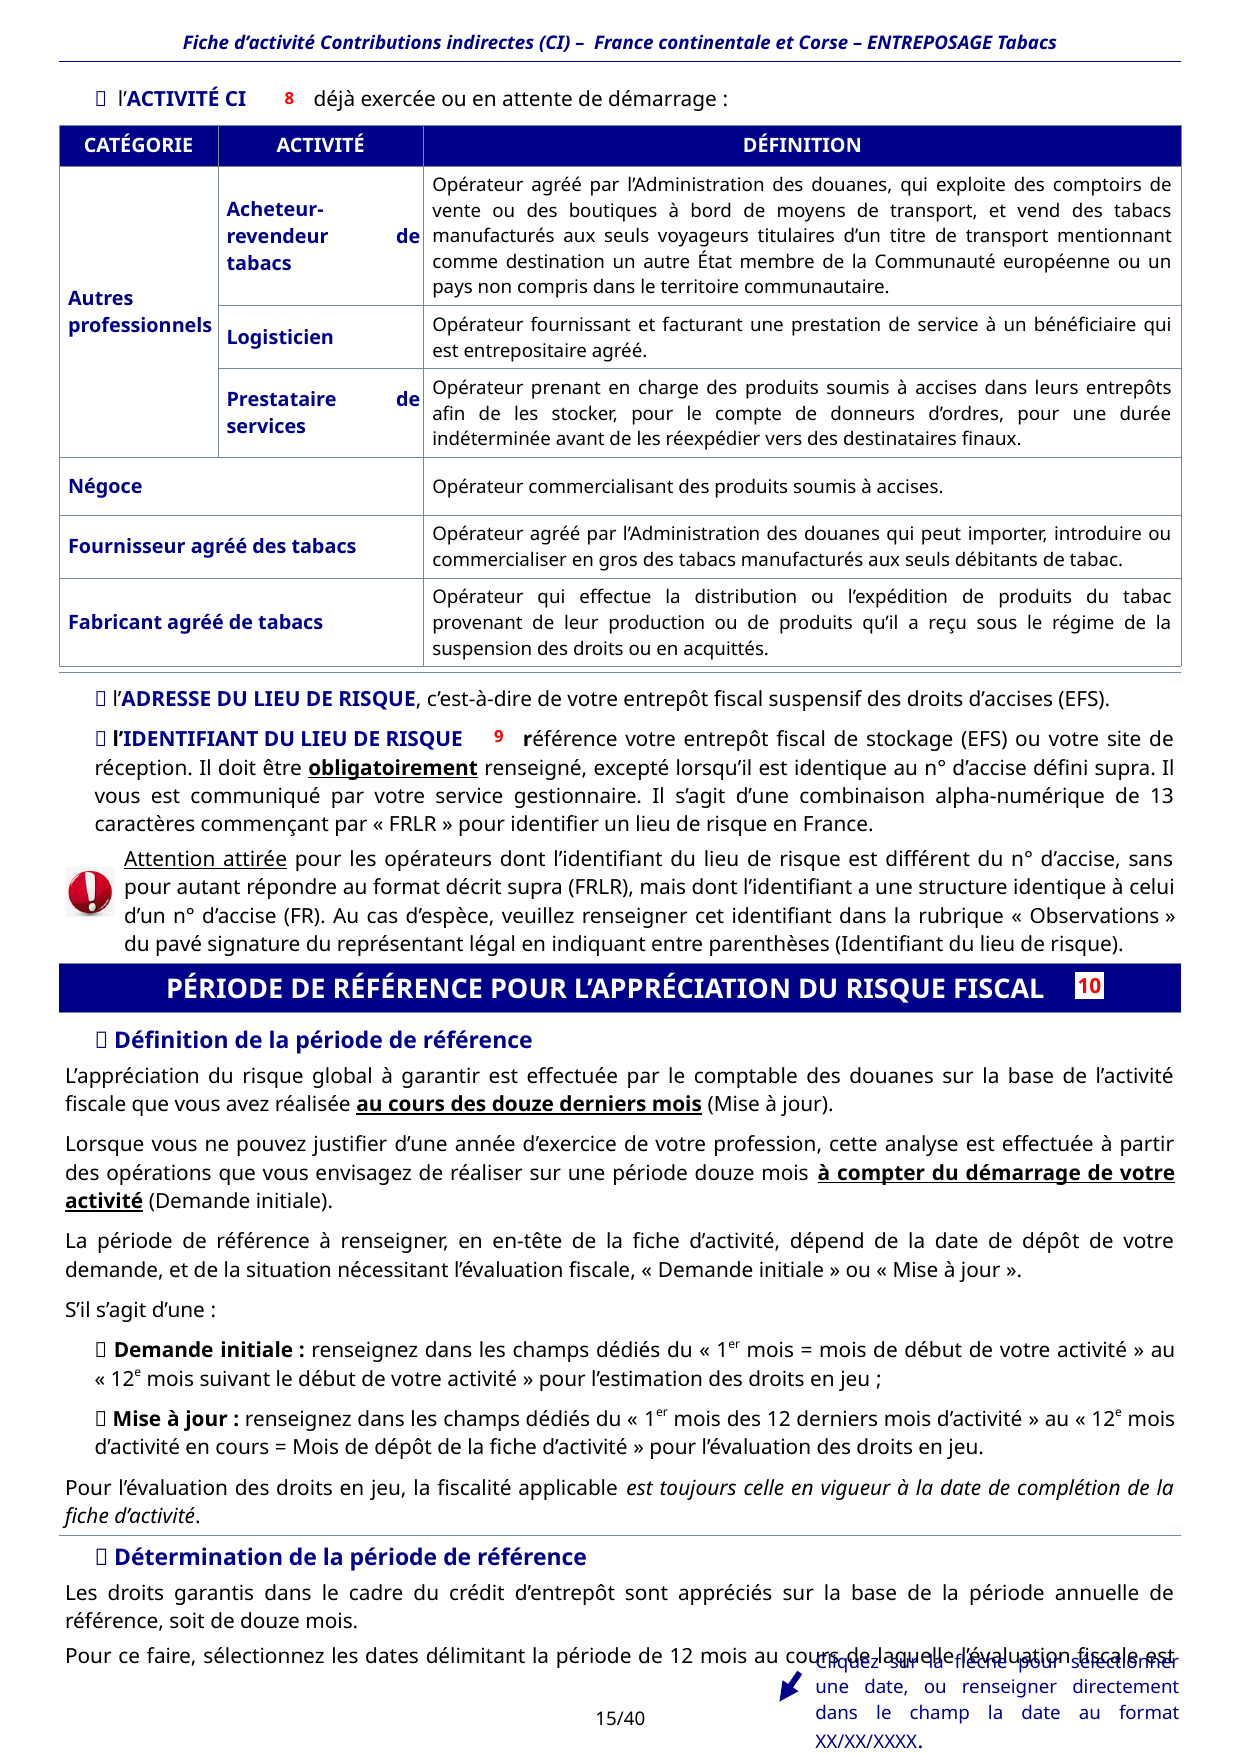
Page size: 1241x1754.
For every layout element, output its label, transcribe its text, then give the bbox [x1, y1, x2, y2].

table_cell PÉRIODE DE RÉFÉRENCE POUR L’APPRÉCIATION DU RISQUE FISCAL [59, 964, 1181, 1012]
table_cell Opérateur fournissant et facturant une prestation de service à un bénéficiaire qui est entrepositaire agréé. [424, 306, 1181, 368]
table_cell Opérateur agréé par l’Administration des douanes qui peut importer, introduire ou commercialiser en gros des tabacs manufacturés aux seuls débitants de tabac. [424, 516, 1181, 578]
table_cell Opérateur commercialisant des produits soumis à accises. [424, 458, 1181, 515]
table_cell  Définition de la période de référence L’appréciation du risque global à garantir est effectuée par le comptable des douanes sur la base de l’activité fiscale que vous avez réalisée au cours des douze derniers mois (Mise à jour). Lorsque vous ne pouvez justifier d’une année d’exercice de votre profession, cette analyse est effectuée à partir des opérations que vous envisagez de réaliser sur une période douze mois à compter du démarrage de votre activité (Demande initiale). La période de référence à renseigner, en en-tête de la fiche d’activité, dépend de la date de dépôt de votre demande, et de la situation nécessitant l’évaluation fiscale, « Demande initiale » ou « Mise à jour ». S’il s’agit d’une :  Demande initiale : renseignez dans les champs dédiés du « 1er mois = mois de début de votre activité » au « 12e mois suivant le début de votre activité » pour l’estimation des droits en jeu ;  Mise à jour : renseignez dans les champs dédiés du « 1er mois des 12 derniers mois d’activité » au « 12e mois d’activité en cours = Mois de dépôt de la fiche d’activité » pour l’évaluation des droits en jeu. Pour l’évaluation des droits en jeu, la fiscalité applicable est toujours celle en vigueur à la date de complétion de la fiche d’activité. [59, 1013, 1181, 1535]
table_header [59, 667, 1181, 672]
picture [65, 867, 115, 917]
table_header ACTIVITÉ [219, 126, 423, 166]
table_cell Prestataire de services [219, 369, 423, 457]
table_cell Opérateur prenant en charge des produits soumis à accises dans leurs entrepôts afin de les stocker, pour le compte de donneurs d’ordres, pour une durée indéterminée avant de les réexpédier vers des destinataires finaux. [424, 369, 1181, 457]
table_cell Négoce [60, 458, 423, 515]
table_cell  Détermination de la période de référence Les droits garantis dans le cadre du crédit d’entrepôt sont appréciés sur la base de la période annuelle de référence, soit de douze mois. Pour ce faire, sélectionnez les dates délimitant la période de 12 mois au cours de laquelle l’évaluation fiscale est réalisée. [59, 1536, 1181, 1675]
table_header CATÉGORIE [60, 126, 218, 166]
table_cell Opérateur agréé par l’Administration des douanes, qui exploite des comptoirs de vente ou des boutiques à bord de moyens de transport, et vend des tabacs manufacturés aux seuls voyageurs titulaires d’un titre de transport mentionnant comme destination un autre État membre de la Communauté européenne ou un pays non compris dans le territoire communautaire. [424, 167, 1181, 305]
table_cell Fabricant agréé de tabacs [60, 579, 423, 666]
table_header DÉFINITION [424, 126, 1181, 166]
table_cell  l’ADRESSE DU LIEU DE RISQUE, c’est-à-dire de votre entrepôt fiscal suspensif des droits d’accises (EFS).  l’IDENTIFIANT DU LIEU DE RISQUE référence votre entrepôt fiscal de stockage (EFS) ou votre site de réception. Il doit être obligatoirement renseigné, excepté lorsqu’il est identique au n° d’accise défini supra. Il vous est communiqué par votre service gestionnaire. Il s’agit d’une combinaison alpha-numérique de 13 caractères commençant par « FRLR » pour identifier un lieu de risque en France. Attention attirée pour les opérateurs dont l’identifiant du lieu de risque est différent du n° d’accise, sans pour autant répondre au format décrit supra (FRLR), mais dont l’identifiant a une structure identique à celui d’un n° d’accise (FR). Au cas d’espèce, veuillez renseigner cet identifiant dans la rubrique « Observations » du pavé signature du représentant légal en indiquant entre parenthèses (Identifiant du lieu de risque). [59, 673, 1181, 963]
table_cell Acheteur-revendeur de tabacs [219, 167, 423, 305]
table_cell Autres professionnels [60, 167, 218, 457]
table_header  l’ACTIVITÉ CI déjà exercée ou en attente de démarrage : [59, 79, 1181, 125]
table_cell Opérateur qui effectue la distribution ou l’expédition de produits du tabac provenant de leur production ou de produits qu’il a reçu sous le régime de la suspension des droits ou en acquittés. [424, 579, 1181, 666]
table_cell Logisticien [219, 306, 423, 368]
table_cell Fournisseur agréé des tabacs [60, 516, 423, 578]
